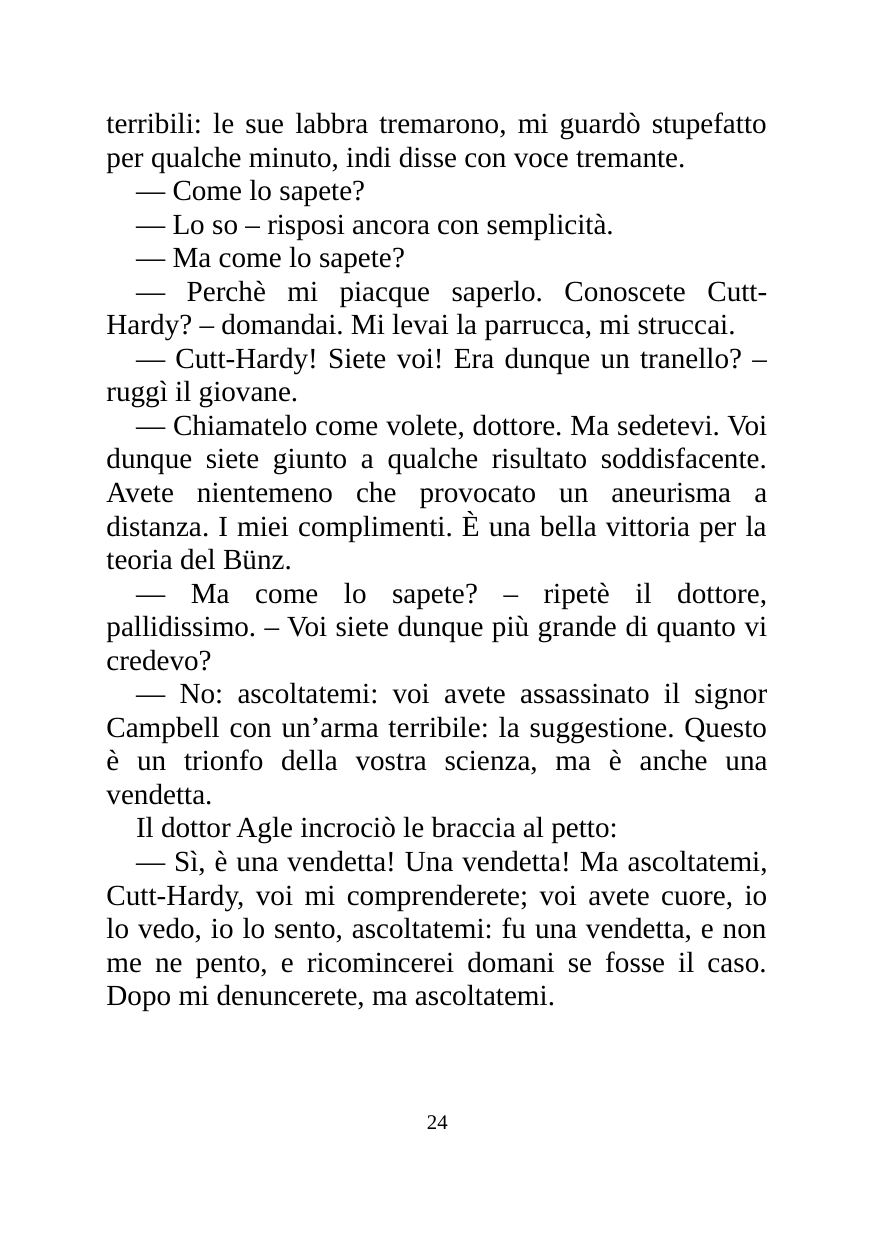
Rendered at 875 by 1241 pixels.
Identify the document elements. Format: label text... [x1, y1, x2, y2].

text — Ma come lo sapete? [106, 240, 768, 274]
text Il dottor Agle incrociò le braccia al petto: [106, 811, 768, 844]
text — Cutt-Hardy! Siete voi! Era dunque un tranello? – ruggì il giovane. [106, 341, 768, 408]
text — Perchè mi piacque saperlo. Conoscete Cutt-Hardy? – domandai. Mi levai la parrucca, mi struccai. [106, 274, 768, 341]
text — No: ascoltatemi: voi avete assassinato il signor Campbell con un’arma terribile: la suggestione. Questo è un trionfo della vostra scienza, ma è anche una vendetta. [106, 676, 768, 811]
text — Come lo sapete? [106, 173, 768, 207]
text terribili: le sue labbra tremarono, mi guardò stupefatto per qualche minuto, indi disse con voce tremante. [106, 106, 768, 173]
text — Sì, è una vendetta! Una vendetta! Ma ascoltatemi, Cutt-Hardy, voi mi comprenderete; voi avete cuore, io lo vedo, io lo sento, ascoltatemi: fu una vendetta, e non me ne pento, e ricomincerei domani se fosse il caso. Dopo mi denuncerete, ma ascoltatemi. [106, 844, 768, 1012]
text — Chiamatelo come volete, dottore. Ma sedetevi. Voi dunque siete giunto a qualche risultato soddisfacente. Avete nientemeno che provocato un aneurisma a distanza. I miei complimenti. È una bella vittoria per la teoria del Bünz. [106, 408, 768, 576]
text — Lo so – risposi ancora con semplicità. [106, 207, 768, 240]
text — Ma come lo sapete? – ripetè il dottore, pallidissimo. – Voi siete dunque più grande di quanto vi credevo? [106, 576, 768, 676]
